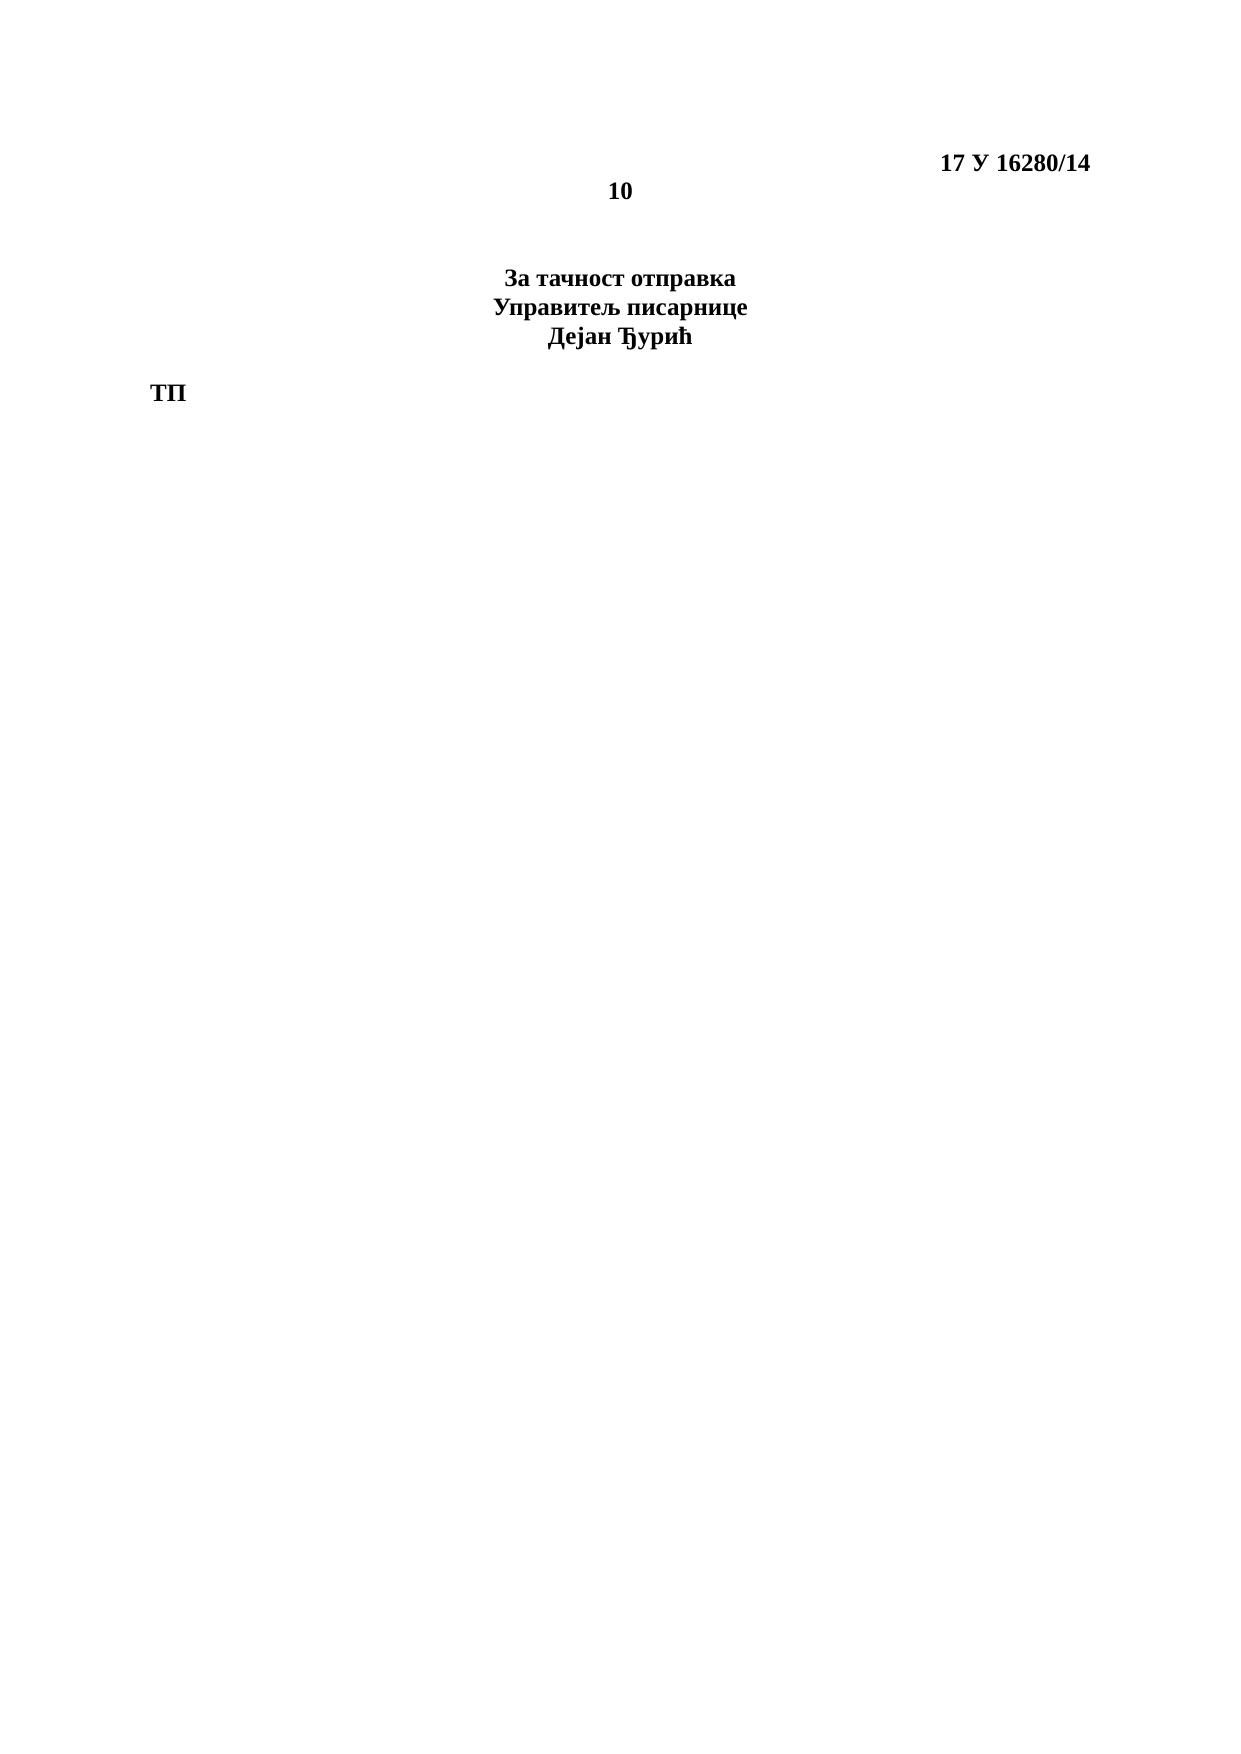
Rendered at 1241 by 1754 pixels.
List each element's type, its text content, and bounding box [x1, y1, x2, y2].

text Дејан Ђурић [150, 321, 1090, 349]
text Управитељ писарнице [150, 292, 1090, 321]
text ТП [150, 378, 1090, 407]
text За тачност отправка [150, 263, 1090, 292]
